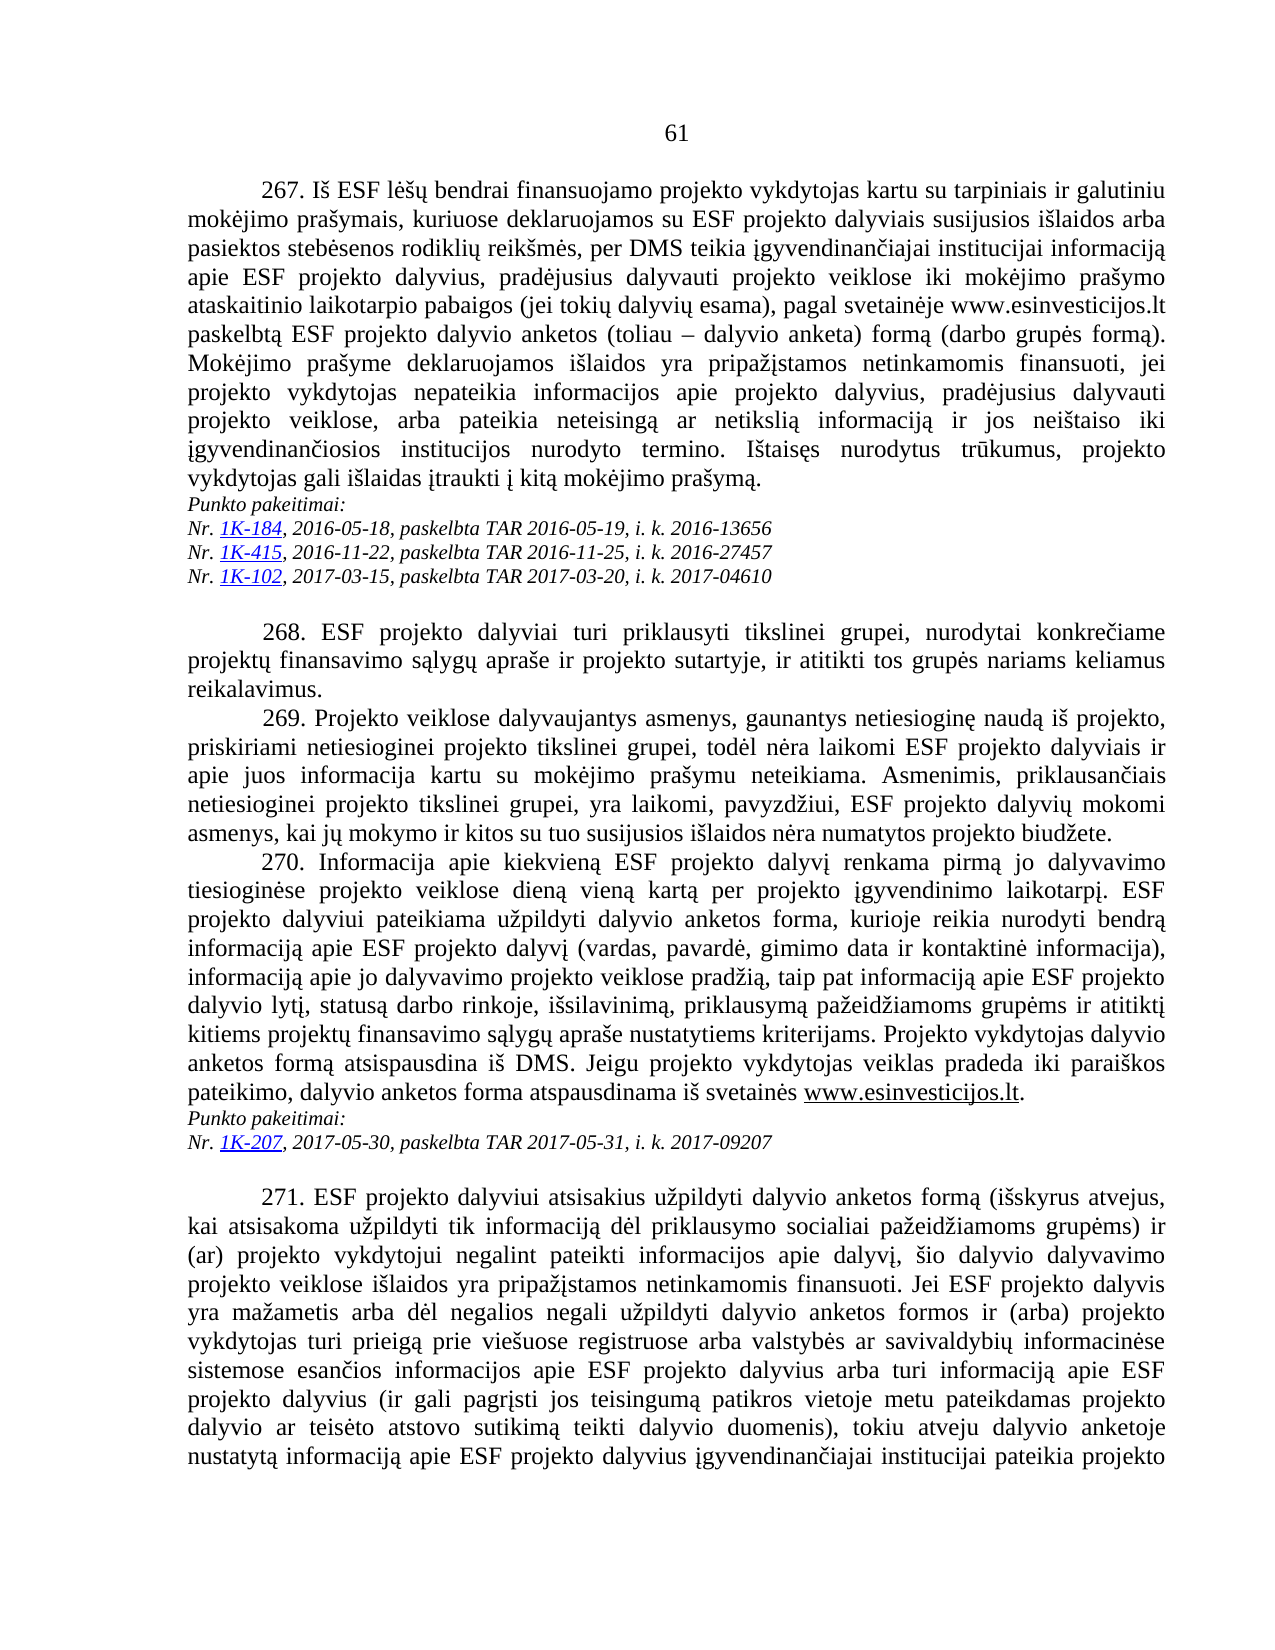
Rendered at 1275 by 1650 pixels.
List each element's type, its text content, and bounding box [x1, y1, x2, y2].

text 267. Iš ESF lėšų bendrai finansuojamo projekto vykdytojas kartu su tarpiniais ir galutiniu mokėjimo prašymais, kuriuose deklaruojamos su ESF projekto dalyviais susijusios išlaidos arba pasiektos stebėsenos rodiklių reikšmės, per DMS teikia įgyvendinančiajai institucijai informaciją apie ESF projekto dalyvius, pradėjusius dalyvauti projekto veiklose iki mokėjimo prašymo ataskaitinio laikotarpio pabaigos (jei tokių dalyvių esama), pagal svetainėje www.esinvesticijos.lt paskelbtą ESF projekto dalyvio anketos (toliau – dalyvio anketa) formą (darbo grupės formą). Mokėjimo prašyme deklaruojamos išlaidos yra pripažįstamos netinkamomis finansuoti, jei projekto vykdytojas nepateikia informacijos apie projekto dalyvius, pradėjusius dalyvauti projekto veiklose, arba pateikia neteisingą ar netikslią informaciją ir jos neištaiso iki įgyvendinančiosios institucijos nurodyto termino. Ištaisęs nurodytus trūkumus, projekto vykdytojas gali išlaidas įtraukti į kitą mokėjimo prašymą. [187, 176, 1167, 492]
text 269. Projekto veiklose dalyvaujantys asmenys, gaunantys netiesioginę naudą iš projekto, priskiriami netiesioginei projekto tikslinei grupei, todėl nėra laikomi ESF projekto dalyviais ir apie juos informacija kartu su mokėjimo prašymu neteikiama. Asmenimis, priklausančiais netiesioginei projekto tikslinei grupei, yra laikomi, pavyzdžiui, ESF projekto dalyvių mokomi asmenys, kai jų mokymo ir kitos su tuo susijusios išlaidos nėra numatytos projekto biudžete. [187, 703, 1167, 847]
text 271. ESF projekto dalyviui atsisakius užpildyti dalyvio anketos formą (išskyrus atvejus, kai atsisakoma užpildyti tik informaciją dėl priklausymo socialiai pažeidžiamoms grupėms) ir (ar) projekto vykdytojui negalint pateikti informacijos apie dalyvį, šio dalyvio dalyvavimo projekto veiklose išlaidos yra pripažįstamos netinkamomis finansuoti. Jei ESF projekto dalyvis yra mažametis arba dėl negalios negali užpildyti dalyvio anketos formos ir (arba) projekto vykdytojas turi prieigą prie viešuose registruose arba valstybės ar savivaldybių informacinėse sistemose esančios informacijos apie ESF projekto dalyvius arba turi informaciją apie ESF projekto dalyvius (ir gali pagrįsti jos teisingumą patikros vietoje metu pateikdamas projekto dalyvio ar teisėto atstovo sutikimą teikti dalyvio duomenis), tokiu atveju dalyvio anketoje nustatytą informaciją apie ESF projekto dalyvius įgyvendinančiajai institucijai pateikia projekto [187, 1182, 1167, 1470]
text Nr. 1K-415, 2016-11-22, paskelbta TAR 2016-11-25, i. k. 2016-27457 [187, 540, 1167, 564]
text Nr. 1K-184, 2016-05-18, paskelbta TAR 2016-05-19, i. k. 2016-13656 [187, 516, 1167, 540]
text 270. Informacija apie kiekvieną ESF projekto dalyvį renkama pirmą jo dalyvavimo tiesioginėse projekto veiklose dieną vieną kartą per projekto įgyvendinimo laikotarpį. ESF projekto dalyviui pateikiama užpildyti dalyvio anketos forma, kurioje reikia nurodyti bendrą informaciją apie ESF projekto dalyvį (vardas, pavardė, gimimo data ir kontaktinė informacija), informaciją apie jo dalyvavimo projekto veiklose pradžią, taip pat informaciją apie ESF projekto dalyvio lytį, statusą darbo rinkoje, išsilavinimą, priklausymą pažeidžiamoms grupėms ir atitiktį kitiems projektų finansavimo sąlygų apraše nustatytiems kriterijams. Projekto vykdytojas dalyvio anketos formą atsispausdina iš DMS. Jeigu projekto vykdytojas veiklas pradeda iki paraiškos pateikimo, dalyvio anketos forma atspausdinama iš svetainės www.esinvesticijos.lt. [187, 847, 1167, 1106]
text 268. ESF projekto dalyviai turi priklausyti tikslinei grupei, nurodytai konkrečiame projektų finansavimo sąlygų apraše ir projekto sutartyje, ir atitikti tos grupės nariams keliamus reikalavimus. [187, 617, 1167, 703]
text Nr. 1K-207, 2017-05-30, paskelbta TAR 2017-05-31, i. k. 2017-09207 [187, 1130, 1167, 1154]
text Punkto pakeitimai: [187, 492, 1167, 516]
text Punkto pakeitimai: [187, 1106, 1167, 1130]
text Nr. 1K-102, 2017-03-15, paskelbta TAR 2017-03-20, i. k. 2017-04610 [187, 564, 1167, 588]
